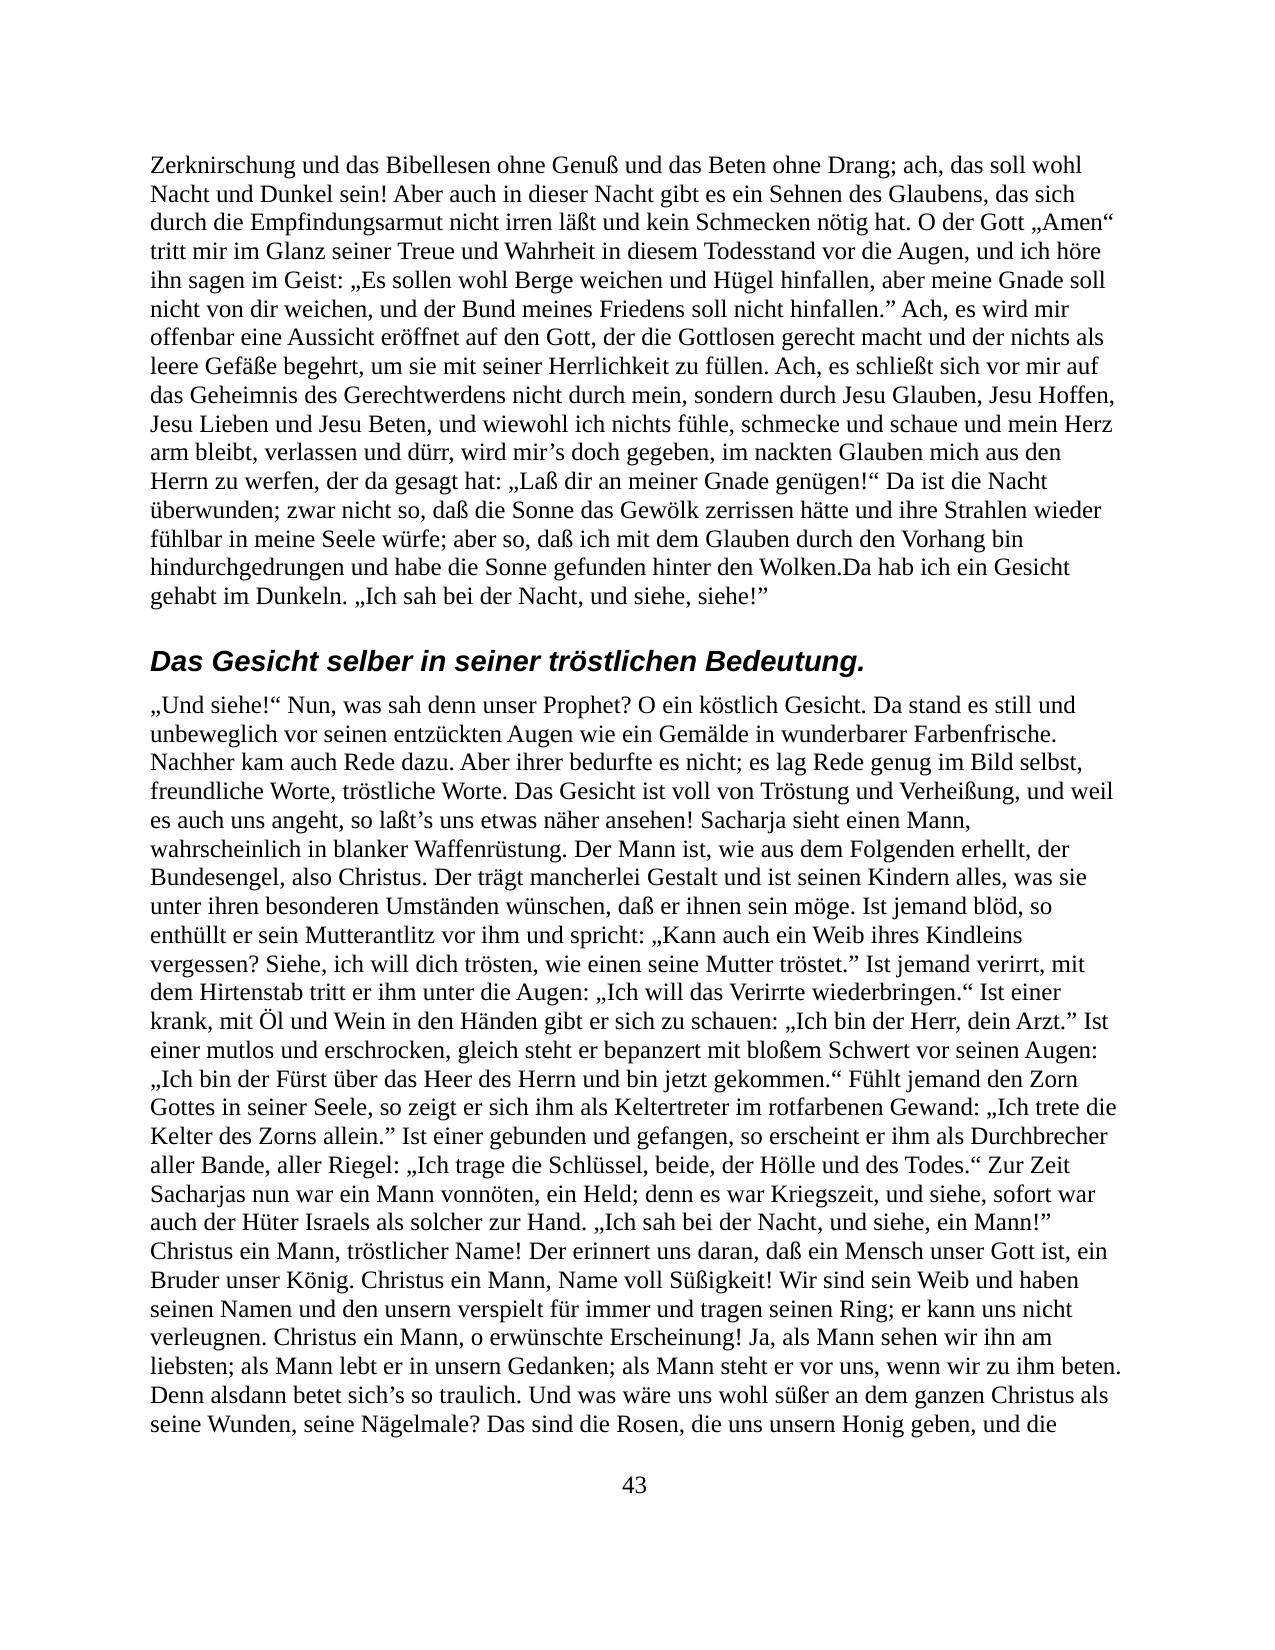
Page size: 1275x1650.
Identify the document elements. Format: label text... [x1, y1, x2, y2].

text „Und siehe!“ Nun, was sah denn unser Prophet? O ein köstlich Gesicht. Da stand es still und unbeweglich vor seinen entzückten Augen wie ein Gemälde in wunderbarer Farbenfrische. Nachher kam auch Rede dazu. Aber ihrer bedurfte es nicht; es lag Rede genug im Bild selbst, freundliche Worte, tröstliche Worte. Das Gesicht ist voll von Tröstung und Verheißung, und weil es auch uns angeht, so laßt’s uns etwas näher ansehen! Sacharja sieht einen Mann, wahrscheinlich in blanker Waffenrüstung. Der Mann ist, wie aus dem Folgenden erhellt, der Bundesengel, also Christus. Der trägt mancherlei Gestalt und ist seinen Kindern alles, was sie unter ihren besonderen Umständen wünschen, daß er ihnen sein möge. Ist jemand blöd, so enthüllt er sein Mutterantlitz vor ihm und spricht: „Kann auch ein Weib ihres Kindleins vergessen? Siehe, ich will dich trösten, wie einen seine Mutter tröstet.” Ist jemand verirrt, mit dem Hirtenstab tritt er ihm unter die Augen: „Ich will das Verirrte wiederbringen.“ Ist einer krank, mit Öl und Wein in den Händen gibt er sich zu schauen: „Ich bin der Herr, dein Arzt.” Ist einer mutlos und erschrocken, gleich steht er bepanzert mit bloßem Schwert vor seinen Augen: „Ich bin der Fürst über das Heer des Herrn und bin jetzt gekommen.“ Fühlt jemand den Zorn Gottes in seiner Seele, so zeigt er sich ihm als Keltertreter im rotfarbenen Gewand: „Ich trete die Kelter des Zorns allein.” Ist einer gebunden und gefangen, so erscheint er ihm als Durchbrecher aller Bande, aller Riegel: „Ich trage die Schlüssel, beide, der Hölle und des Todes.“ Zur Zeit Sacharjas nun war ein Mann vonnöten, ein Held; denn es war Kriegszeit, und siehe, sofort war auch der Hüter Israels als solcher zur Hand. „Ich sah bei der Nacht, und siehe, ein Mann!” Christus ein Mann, tröstlicher Name! Der erinnert uns daran, daß ein Mensch unser Gott ist, ein Bruder unser König. Christus ein Mann, Name voll Süßigkeit! Wir sind sein Weib und haben seinen Namen und den unsern verspielt für immer und tragen seinen Ring; er kann uns nicht verleugnen. Christus ein Mann, o erwünschte Erscheinung! Ja, als Mann sehen wir ihn am liebsten; als Mann lebt er in unsern Gedanken; als Mann steht er vor uns, wenn wir zu ihm beten. Denn alsdann betet sich’s so traulich. Und was wäre uns wohl süßer an dem ganzen Christus als seine Wunden, seine Nägelmale? Das sind die Rosen, die uns unsern Honig geben, und die [150, 690, 1125, 1437]
text Zerknirschung und das Bibellesen ohne Genuß und das Beten ohne Drang; ach, das soll wohl Nacht und Dunkel sein! Aber auch in dieser Nacht gibt es ein Sehnen des Glaubens, das sich durch die Empfindungsarmut nicht irren läßt und kein Schmecken nötig hat. O der Gott „Amen“ tritt mir im Glanz seiner Treue und Wahrheit in diesem Todesstand vor die Augen, und ich höre ihn sagen im Geist: „Es sollen wohl Berge weichen und Hügel hinfallen, aber meine Gnade soll nicht von dir weichen, und der Bund meines Friedens soll nicht hinfallen.” Ach, es wird mir offenbar eine Aussicht eröffnet auf den Gott, der die Gottlosen gerecht macht und der nichts als leere Gefäße begehrt, um sie mit seiner Herrlichkeit zu füllen. Ach, es schließt sich vor mir auf das Geheimnis des Gerechtwerdens nicht durch mein, sondern durch Jesu Glauben, Jesu Hoffen, Jesu Lieben und Jesu Beten, und wiewohl ich nichts fühle, schmecke und schaue und mein Herz arm bleibt, verlassen und dürr, wird mir’s doch gegeben, im nackten Glauben mich aus den Herrn zu werfen, der da gesagt hat: „Laß dir an meiner Gnade genügen!“ Da ist die Nacht überwunden; zwar nicht so, daß die Sonne das Gewölk zerrissen hätte und ihre Strahlen wieder fühlbar in meine Seele würfe; aber so, daß ich mit dem Glauben durch den Vorhang bin hindurchgedrungen und habe die Sonne gefunden hinter den Wolken.Da hab ich ein Gesicht gehabt im Dunkeln. „Ich sah bei der Nacht, und siehe, siehe!” [150, 150, 1125, 610]
subtitle Das Gesicht selber in seiner tröstlichen Bedeutung. [150, 644, 1125, 677]
